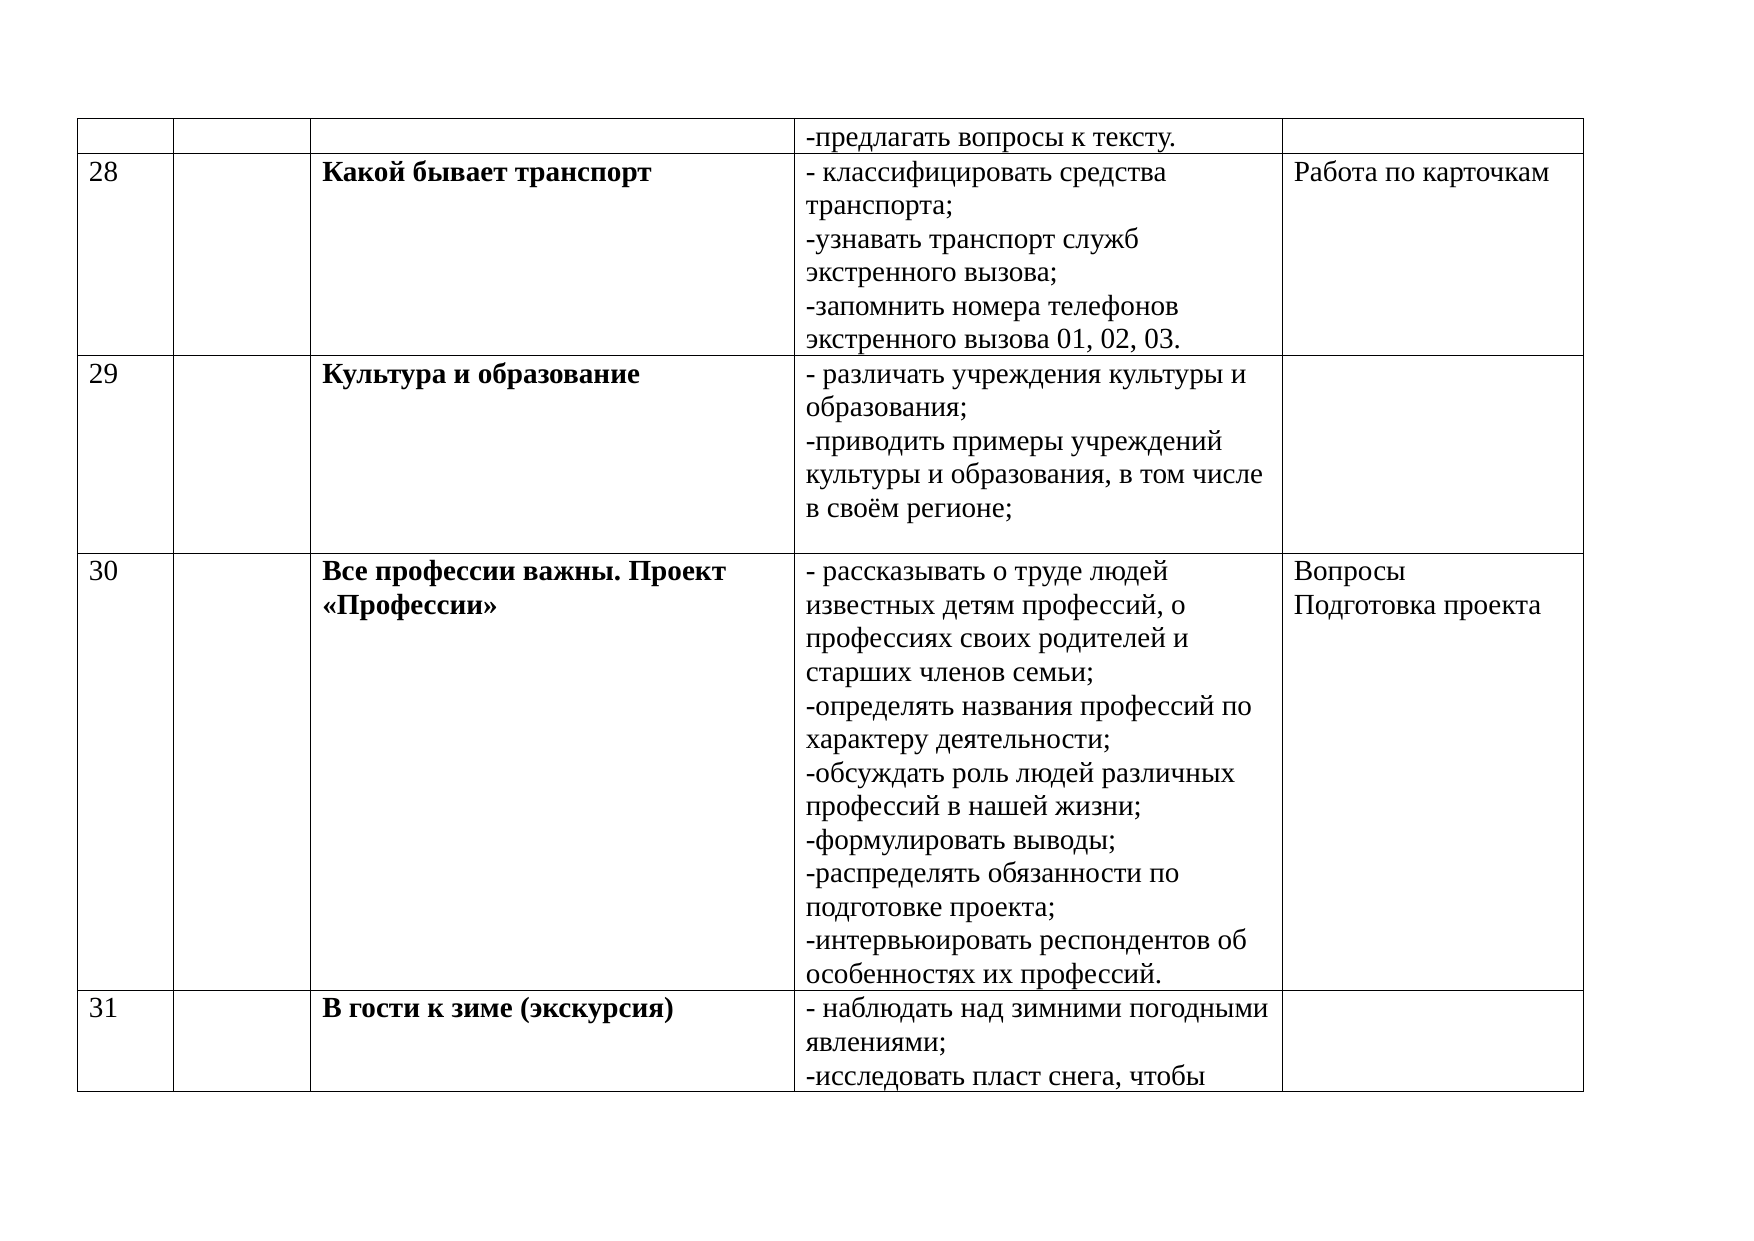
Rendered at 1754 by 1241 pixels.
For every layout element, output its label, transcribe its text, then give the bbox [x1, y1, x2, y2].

table_cell [174, 356, 310, 552]
table_cell 30 [78, 554, 173, 989]
table_cell [78, 119, 173, 153]
table_cell [1283, 119, 1583, 153]
table_cell -предлагать вопросы к тексту. [795, 119, 1282, 153]
table_cell - различать учреждения культуры и образования; -приводить примеры учреждений культуры и образования, в том числе в своём регионе; [795, 356, 1282, 552]
table_cell [174, 119, 310, 153]
table_cell 31 [78, 991, 173, 1091]
table_cell Работа по карточкам [1283, 154, 1583, 355]
table_cell [1283, 991, 1583, 1091]
table_cell - наблюдать над зимними погодными явлениями; -исследовать пласт снега, чтобы [795, 991, 1282, 1091]
table_cell 29 [78, 356, 173, 552]
table_cell - классифицировать средства транспорта; -узнавать транспорт служб экстренного вызова; -запомнить номера телефонов экстренного вызова 01, 02, 03. [795, 154, 1282, 355]
table_cell В гости к зиме (экскурсия) [311, 991, 794, 1091]
table_cell Культура и образование [311, 356, 794, 552]
table_cell [174, 154, 310, 355]
table_cell [174, 554, 310, 989]
table_cell [311, 119, 794, 153]
table_cell Все профессии важны. Проект «Профессии» [311, 554, 794, 989]
table_cell [174, 991, 310, 1091]
table_cell [1283, 356, 1583, 552]
table_cell Какой бывает транспорт [311, 154, 794, 355]
table_cell 28 [78, 154, 173, 355]
table_cell - рассказывать о труде людей известных детям профессий, о профессиях своих родителей и старших членов семьи; -определять названия профессий по характеру деятельности; -обсуждать роль людей различных профессий в нашей жизни; -формулировать выводы; -распределять обязанности по подготовке проекта; -интервьюировать респондентов об особенностях их профессий. [795, 554, 1282, 989]
table_cell Вопросы Подготовка проекта [1283, 554, 1583, 989]
